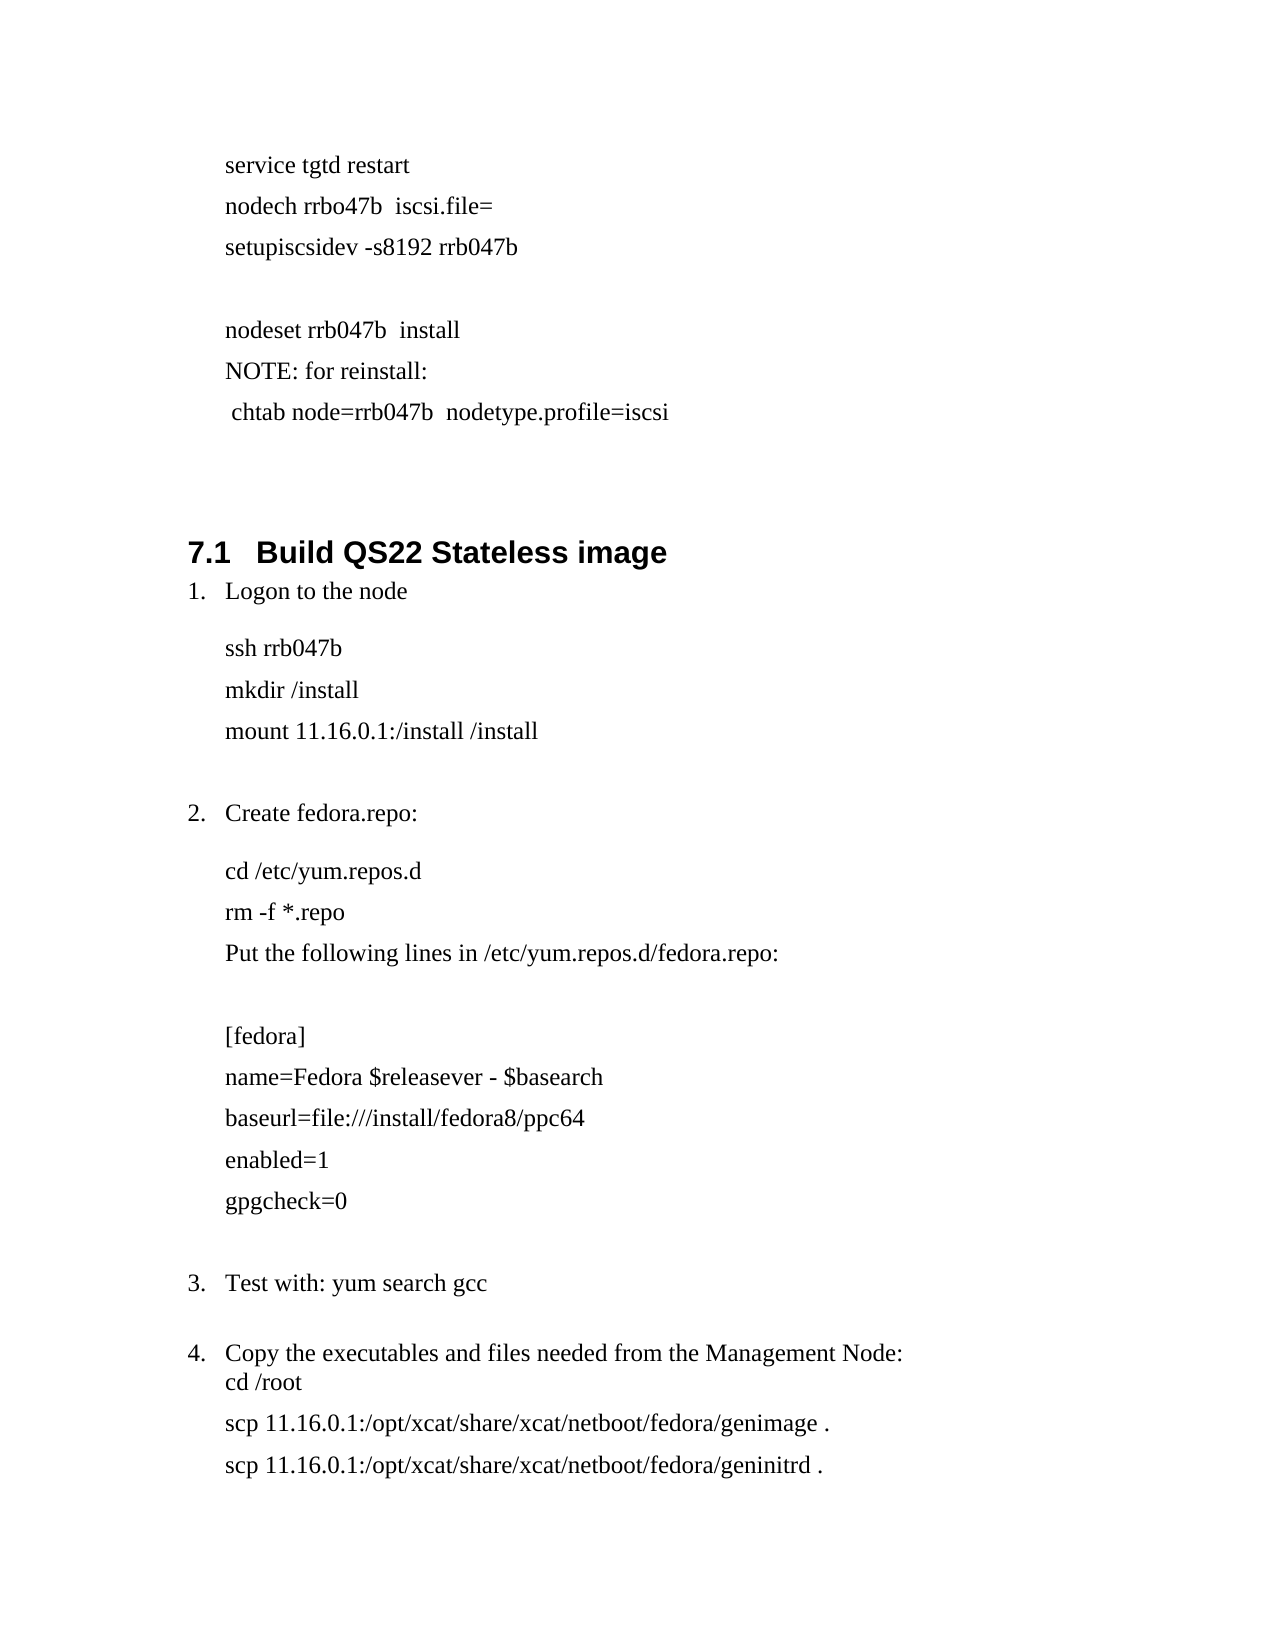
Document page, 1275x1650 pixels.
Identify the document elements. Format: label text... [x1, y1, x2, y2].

text rm -f *.repo [225, 897, 1087, 926]
text gpgcheck=0 [225, 1186, 1087, 1215]
list Copy the executables and files needed from the Management Node: [187, 1338, 1087, 1367]
text setupiscsidev -s8192 rrb047b [225, 232, 1087, 261]
list Test with: yum search gcc [187, 1268, 1087, 1297]
list Create fedora.repo: [187, 798, 1087, 827]
text scp 11.16.0.1:/opt/xcat/share/xcat/netboot/fedora/genimage . [225, 1408, 1087, 1437]
text nodeset rrb047b install [225, 315, 1087, 344]
text [fedora] [225, 1021, 1087, 1050]
list Logon to the node [187, 576, 1087, 605]
text chtab node=rrb047b nodetype.profile=iscsi [225, 397, 1087, 426]
text service tgtd restart [225, 150, 1087, 179]
text cd /root [225, 1367, 1087, 1396]
text ssh rrb047b [225, 633, 1087, 662]
text enabled=1 [225, 1145, 1087, 1173]
text scp 11.16.0.1:/opt/xcat/share/xcat/netboot/fedora/geninitrd . [225, 1450, 1087, 1478]
text cd /etc/yum.repos.d [225, 856, 1087, 885]
text mkdir /install [225, 675, 1087, 703]
subtitle Build QS22 Stateless image [187, 534, 1087, 570]
text NOTE: for reinstall: [225, 356, 1087, 385]
text baseurl=file:///install/fedora8/ppc64 [225, 1103, 1087, 1132]
text nodech rrbo47b iscsi.file= [225, 191, 1087, 220]
text mount 11.16.0.1:/install /install [225, 716, 1087, 745]
text name=Fedora $releasever - $basearch [225, 1062, 1087, 1091]
text Put the following lines in /etc/yum.repos.d/fedora.repo: [225, 938, 1087, 967]
